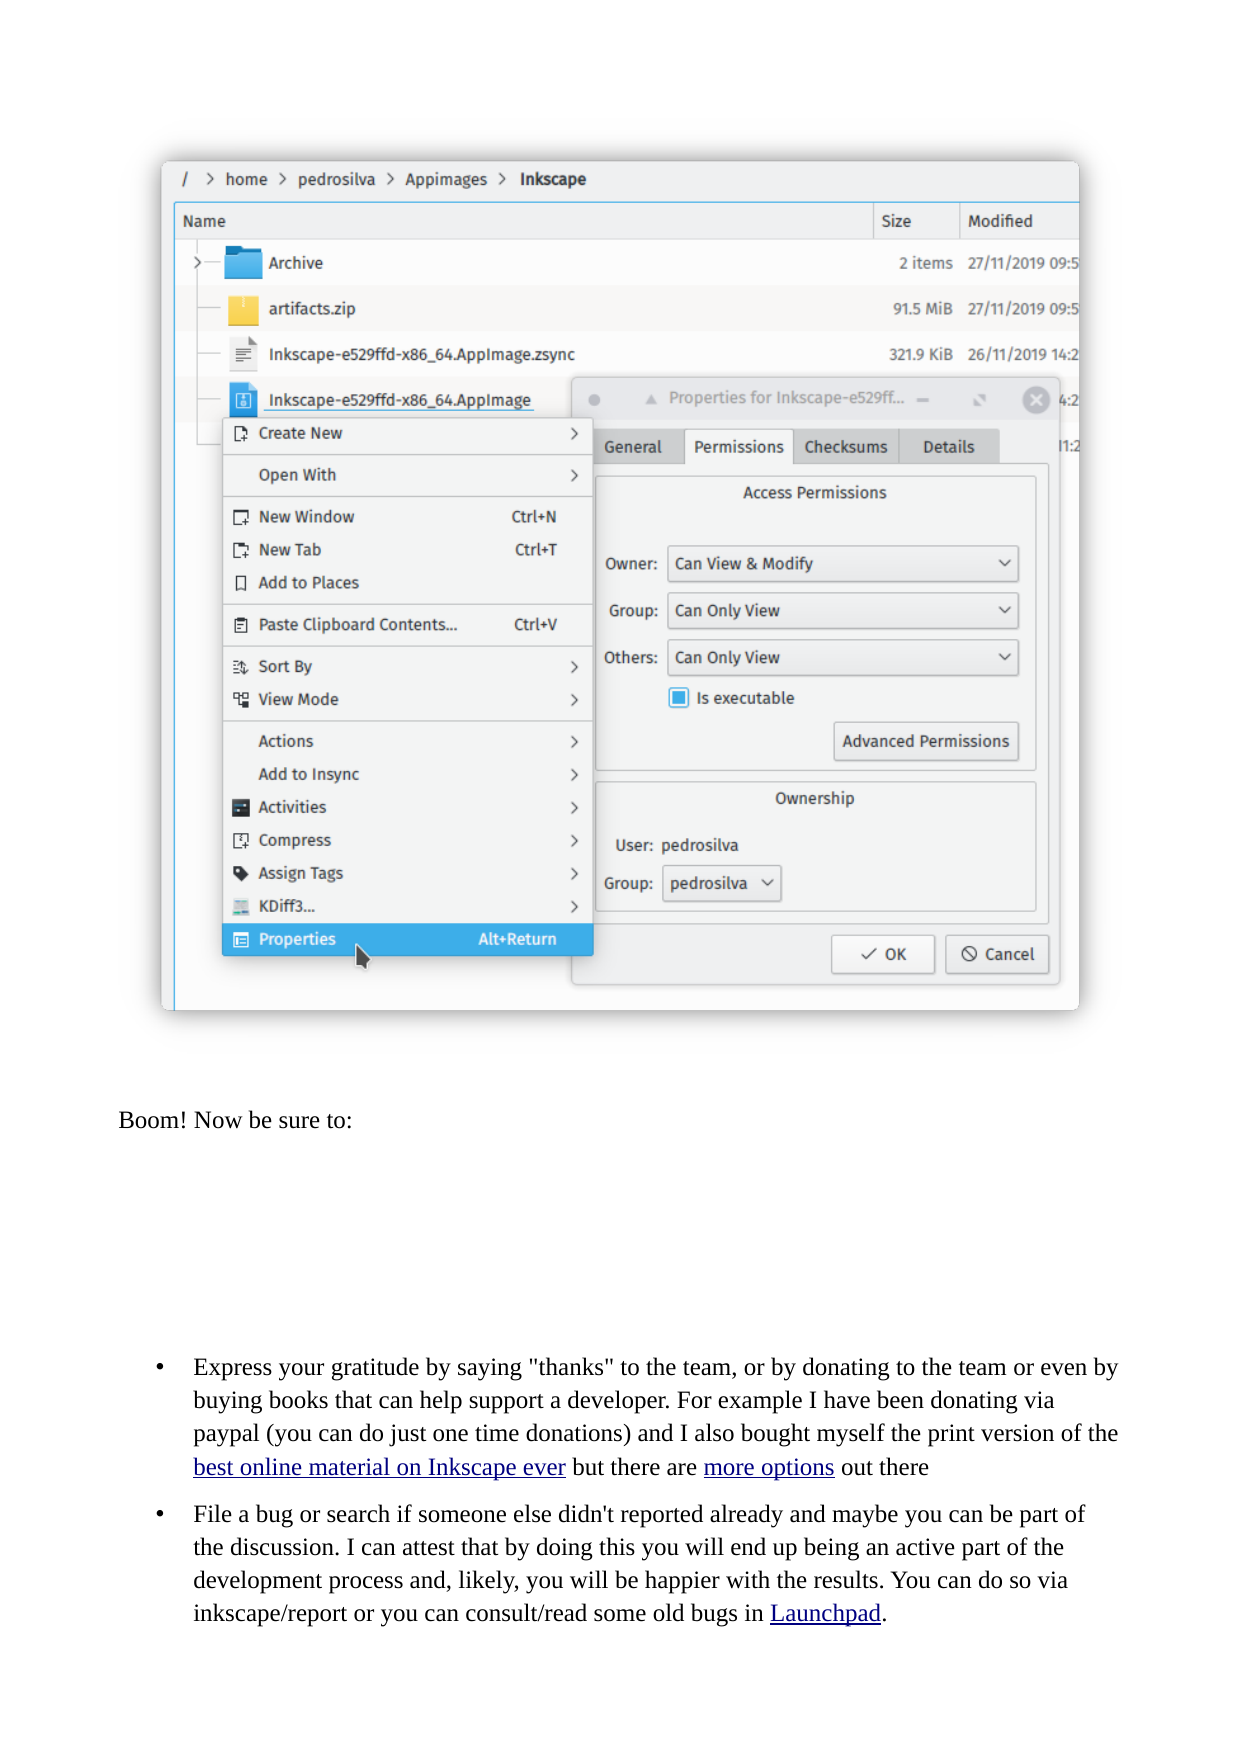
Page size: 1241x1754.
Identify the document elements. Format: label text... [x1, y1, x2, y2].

picture [118, 118, 1123, 1054]
list Express your gratitude by saying "thanks" to the team, or by donating to the team or even by buying books that can help support a developer. For example I have been donating via paypal (you can do just one time donations) and I also bought myself the print version of the best online material on Inkscape ever but there are more options out there [156, 1352, 1122, 1480]
list File a bug or search if someone else didn't reported already and maybe you can be part of the discussion. I can attest that by doing this you will end up being an active part of the development process and, likely, you will be happier with the results. You can do so via inkscape/report or you can consult/read some old bugs in Launchpad. [156, 1499, 1122, 1627]
text Boom! Now be sure to: [118, 1105, 1122, 1134]
